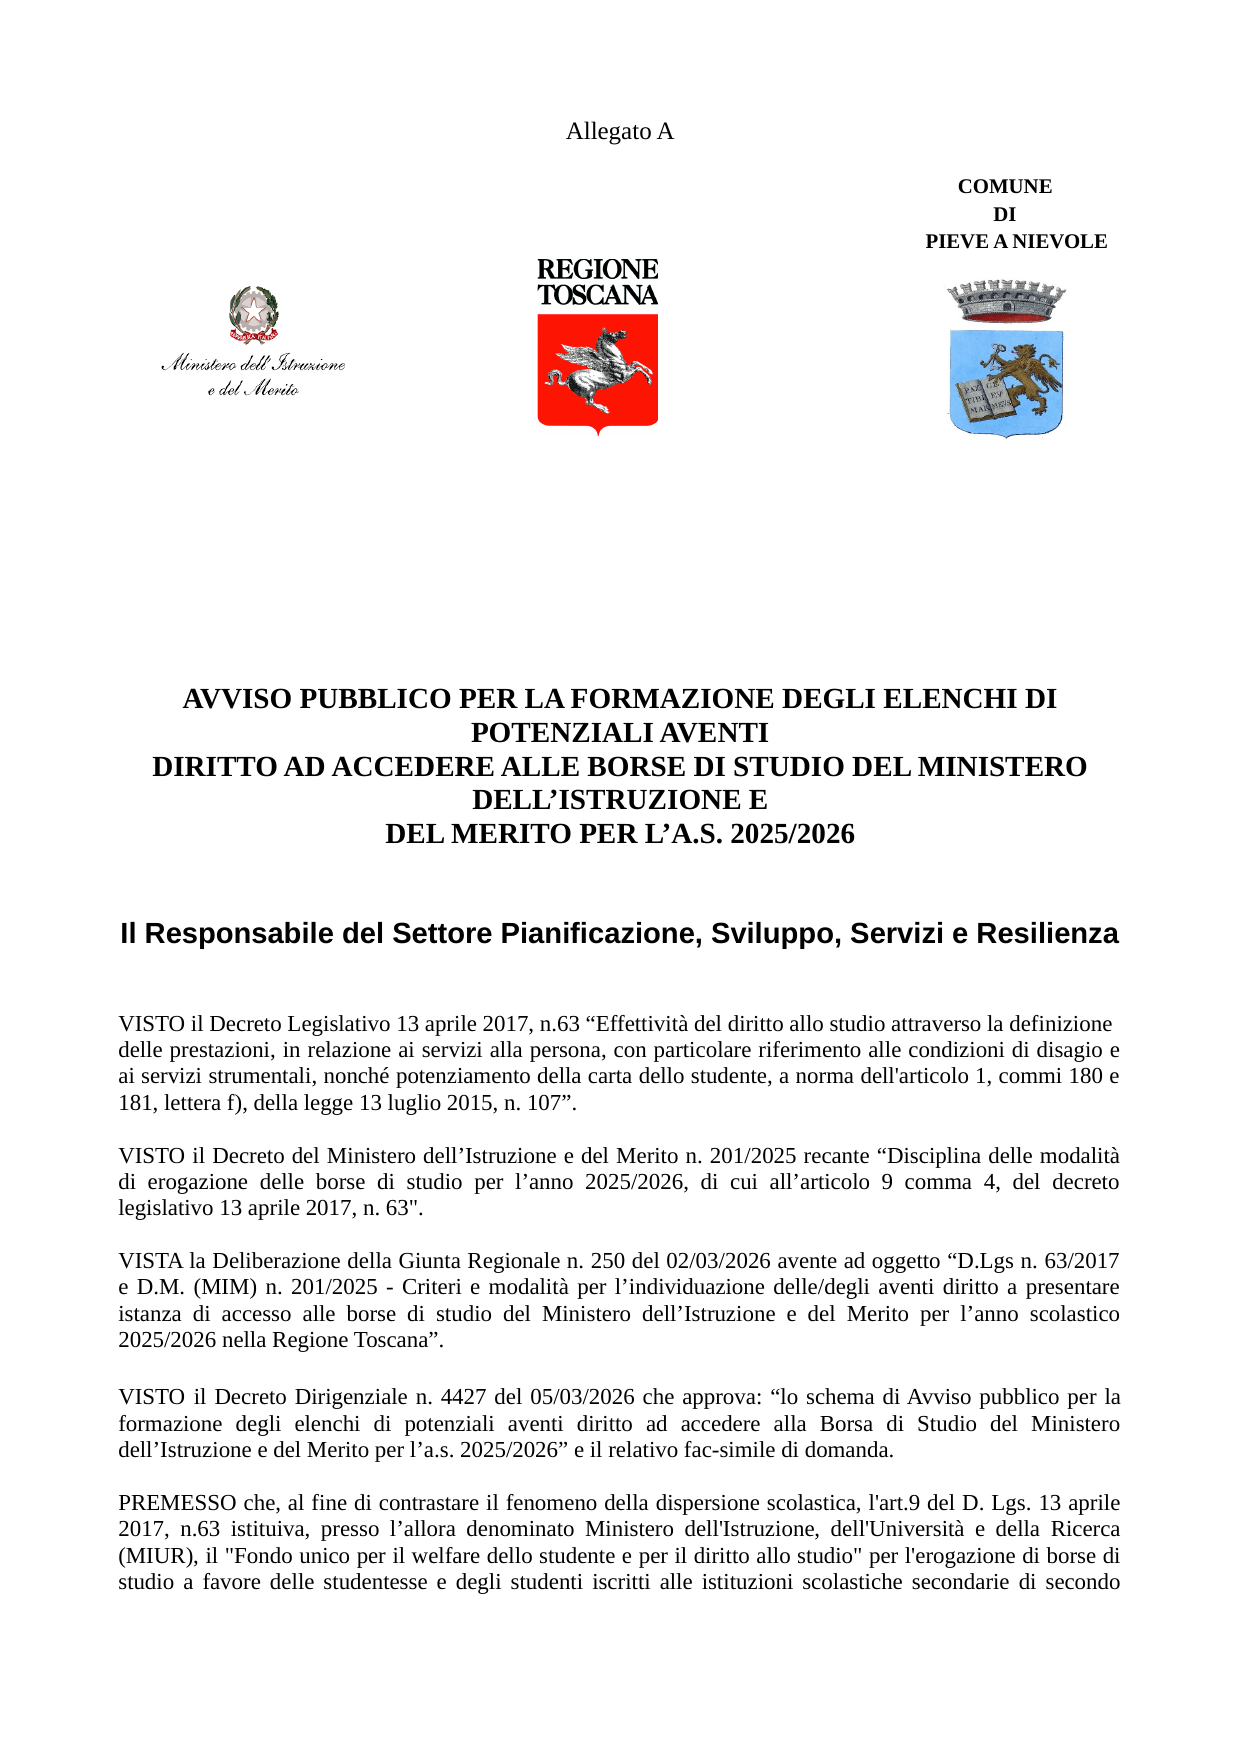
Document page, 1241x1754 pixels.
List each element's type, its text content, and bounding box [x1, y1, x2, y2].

table_cell [745, 468, 1125, 682]
table_header [745, 254, 1125, 468]
text VISTA la Deliberazione della Giunta Regionale n. 250 del 02/03/2026 avente ad oggetto “D.Lgs n. 63/2017 e D.M. (MIM) n. 201/2025 - Criteri e modalità per l’individuazione delle/degli aventi diritto a presentare istanza di accesso alle borse di studio del Ministero dell’Istruzione e del Merito per l’anno scolastico 2025/2026 nella Regione Toscana”. [118, 1247, 1122, 1352]
text VISTO il Decreto Legislativo 13 aprile 2017, n.63 “Effettività del diritto allo studio attraverso la definizione [118, 1010, 1122, 1036]
table_cell [369, 468, 745, 682]
text Il Responsabile del Settore Pianificazione, Sviluppo, Servizi e Resilienza [118, 916, 1122, 950]
table_cell [121, 468, 369, 682]
table_header [369, 254, 745, 468]
text DI [118, 199, 1122, 226]
text AVVISO PUBBLICO PER LA FORMAZIONE DEGLI ELENCHI DI POTENZIALI AVENTI [118, 682, 1122, 749]
text delle prestazioni, in relazione ai servizi alla persona, con particolare riferimento alle condizioni di disagio e ai servizi strumentali, nonché potenziamento della carta dello studente, a norma dell'articolo 1, commi 180 e 181, lettera f), della legge 13 luglio 2015, n. 107”. [118, 1036, 1122, 1115]
text DIRITTO AD ACCEDERE ALLE BORSE DI STUDIO DEL MINISTERO DELL’ISTRUZIONE E [118, 749, 1122, 816]
text VISTO il Decreto Dirigenziale n. 4427 del 05/03/2026 che approva: “lo schema di Avviso pubblico per la formazione degli elenchi di potenziali aventi diritto ad accedere alla Borsa di Studio del Ministero dell’Istruzione e del Merito per l’a.s. 2025/2026” e il relativo fac-simile di domanda. [118, 1381, 1122, 1463]
text DEL MERITO PER L’A.S. 2025/2026 [118, 816, 1122, 849]
text COMUNE [118, 172, 1122, 199]
text Allegato A [118, 118, 1122, 145]
text PREMESSO che, al fine di contrastare il fenomeno della dispersione scolastica, l'art.9 del D. Lgs. 13 aprile 2017, n.63 istituiva, presso l’allora denominato Ministero dell'Istruzione, dell'Università e della Ricerca (MIUR), il "Fondo unico per il welfare dello studente e per il diritto allo studio" per l'erogazione di borse di studio a favore delle studentesse e degli studenti iscritti alle istituzioni scolastiche secondarie di secondo [118, 1489, 1122, 1594]
text VISTO il Decreto del Ministero dell’Istruzione e del Merito n. 201/2025 recante “Disciplina delle modalità di erogazione delle borse di studio per l’anno 2025/2026, di cui all’articolo 9 comma 4, del decreto legislativo 13 aprile 2017, n. 63". [118, 1142, 1122, 1221]
text PIEVE A NIEVOLE [118, 226, 1122, 253]
table_header [121, 254, 369, 468]
